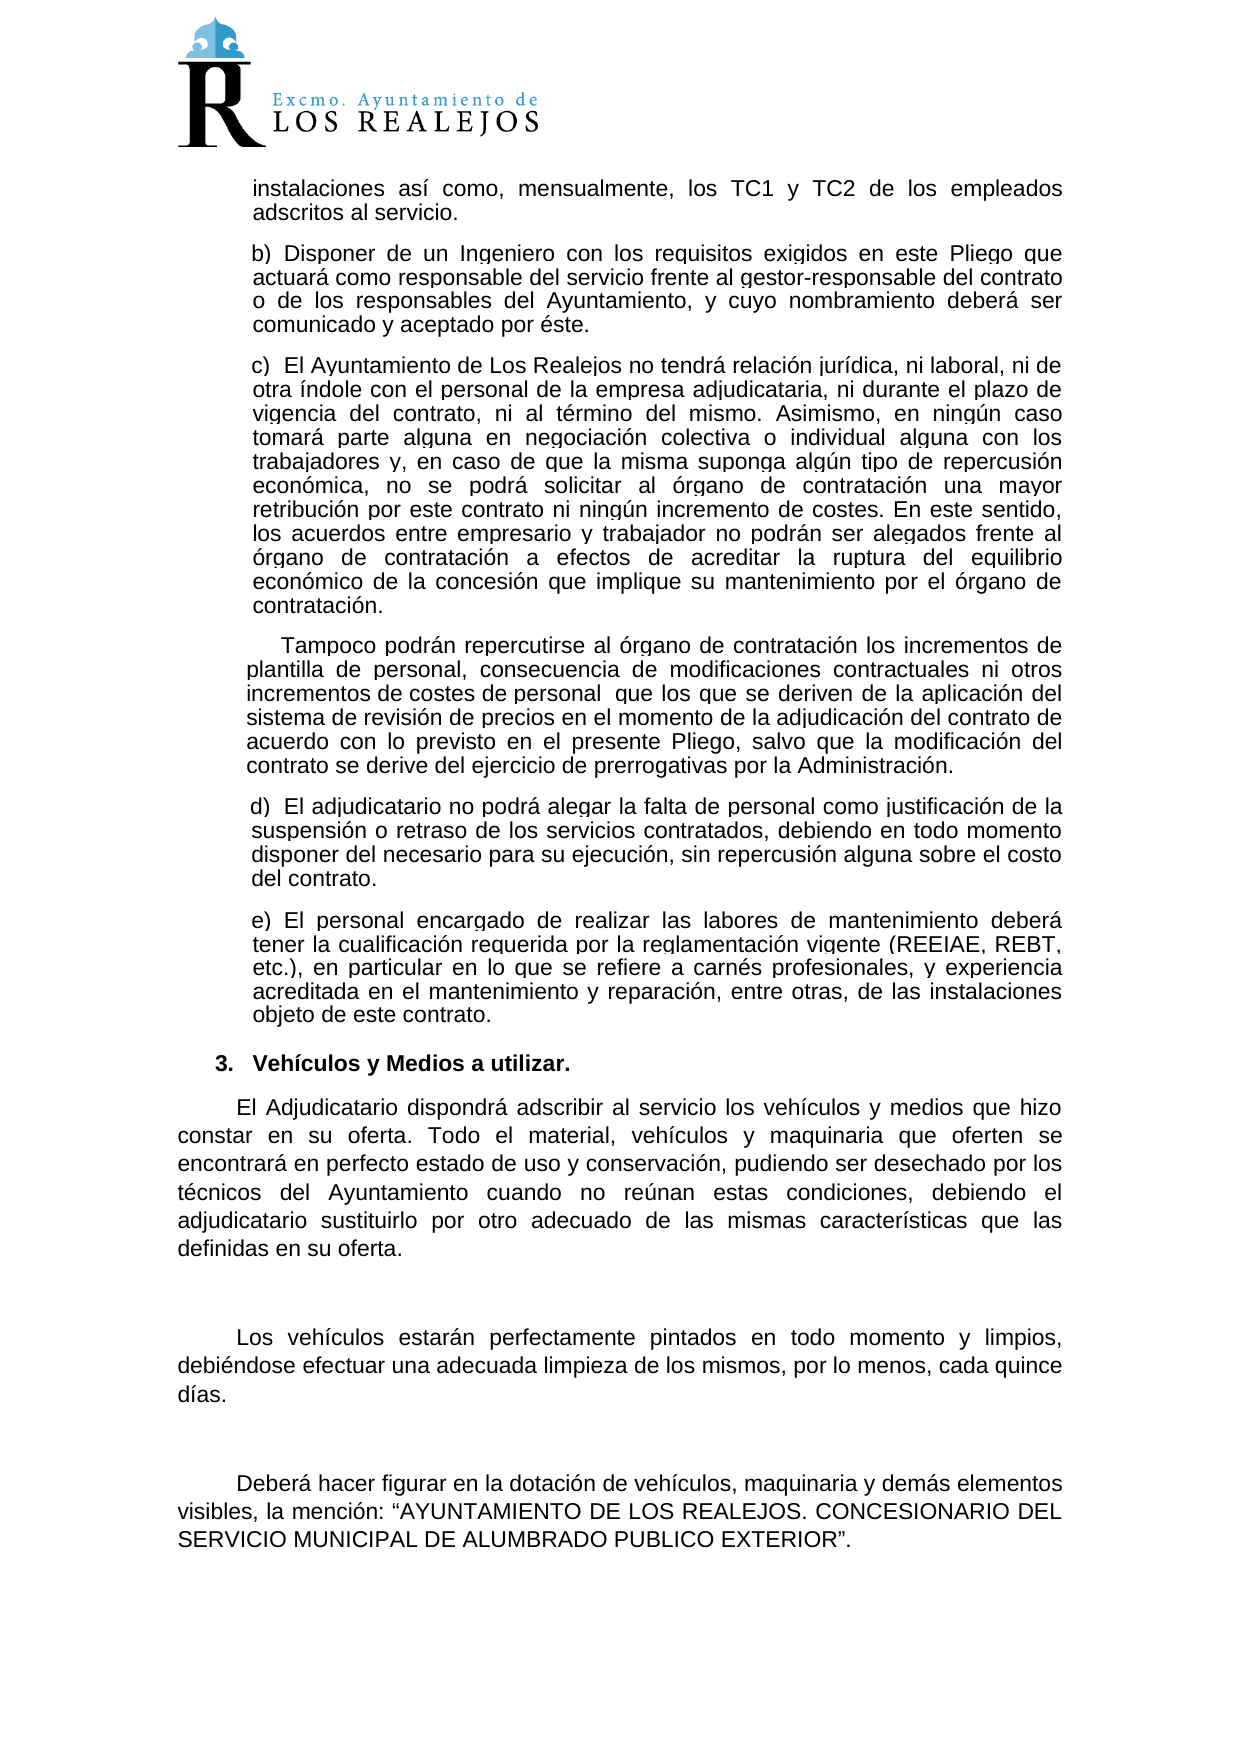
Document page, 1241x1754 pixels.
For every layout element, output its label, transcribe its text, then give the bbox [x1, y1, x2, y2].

text Deberá hacer figurar en la dotación de vehículos, maquinaria y demás elementos visibles, la mención: “AYUNTAMIENTO DE LOS REALEJOS. CONCESIONARIO DEL SERVICIO MUNICIPAL DE ALUMBRADO PUBLICO EXTERIOR”. [177, 1470, 1063, 1553]
list El Ayuntamiento de Los Realejos no tendrá relación jurídica, ni laboral, ni de otra índole con el personal de la empresa adjudicataria, ni durante el plazo de vigencia del contrato, ni al término del mismo. Asimismo, en ningún caso tomará parte alguna en negociación colectiva o individual alguna con los trabajadores y, en caso de que la misma suponga algún tipo de repercusión económica, no se podrá solicitar al órgano de contratación una mayor retribución por este contrato ni ningún incremento de costes. En este sentido, los acuerdos entre empresario y trabajador no podrán ser alegados frente al órgano de contratación a efectos de acreditar la ruptura del equilibrio económico de la concesión que implique su mantenimiento por el órgano de contratación. [383, 594, 1063, 618]
list El personal encargado de realizar las labores de mantenimiento deberá tener la cualificación requerida por la reglamentación vigente (REEIAE, REBT, etc.), en particular en lo que se refiere a carnés profesionales, y experiencia acreditada en el mantenimiento y reparación, entre otras, de las instalaciones objeto de este contrato. [492, 1004, 1063, 1028]
text Los vehículos estarán perfectamente pintados en todo momento y limpios, debiéndose efectuar una adecuada limpieza de los mismos, por lo menos, cada quince días. [177, 1324, 1063, 1407]
list Vehículos y Medios a utilizar. [215, 1050, 1063, 1077]
list Disponer de un Ingeniero con los requisitos exigidos en este Pliego que actuará como responsable del servicio frente al gestor-responsable del contrato o de los responsables del Ayuntamiento, y cuyo nombramiento deberá ser comunicado y aceptado por éste. [590, 314, 1063, 338]
text El Adjudicatario dispondrá adscribir al servicio los vehículos y medios que hizo constar en su oferta. Todo el material, vehículos y maquinaria que oferten se encontrará en perfecto estado de uso y conservación, pudiendo ser desechado por los técnicos del Ayuntamiento cuando no reúnan estas condiciones, debiendo el adjudicatario sustituirlo por otro adecuado de las mismas características que las definidas en su oferta. [177, 1094, 1063, 1261]
list El adjudicatario no podrá alegar la falta de personal como justificación de la suspensión o retraso de los servicios contratados, debiendo en todo momento disponer del necesario para su ejecución, sin repercusión alguna sobre el costo del contrato. [377, 867, 1063, 891]
list Adjuntar la relación nominal y titulación del equipo que intervendrá en las instalaciones así como, mensualmente, los TC1 y TC2 de los empleados adscritos al servicio. [458, 201, 1063, 225]
